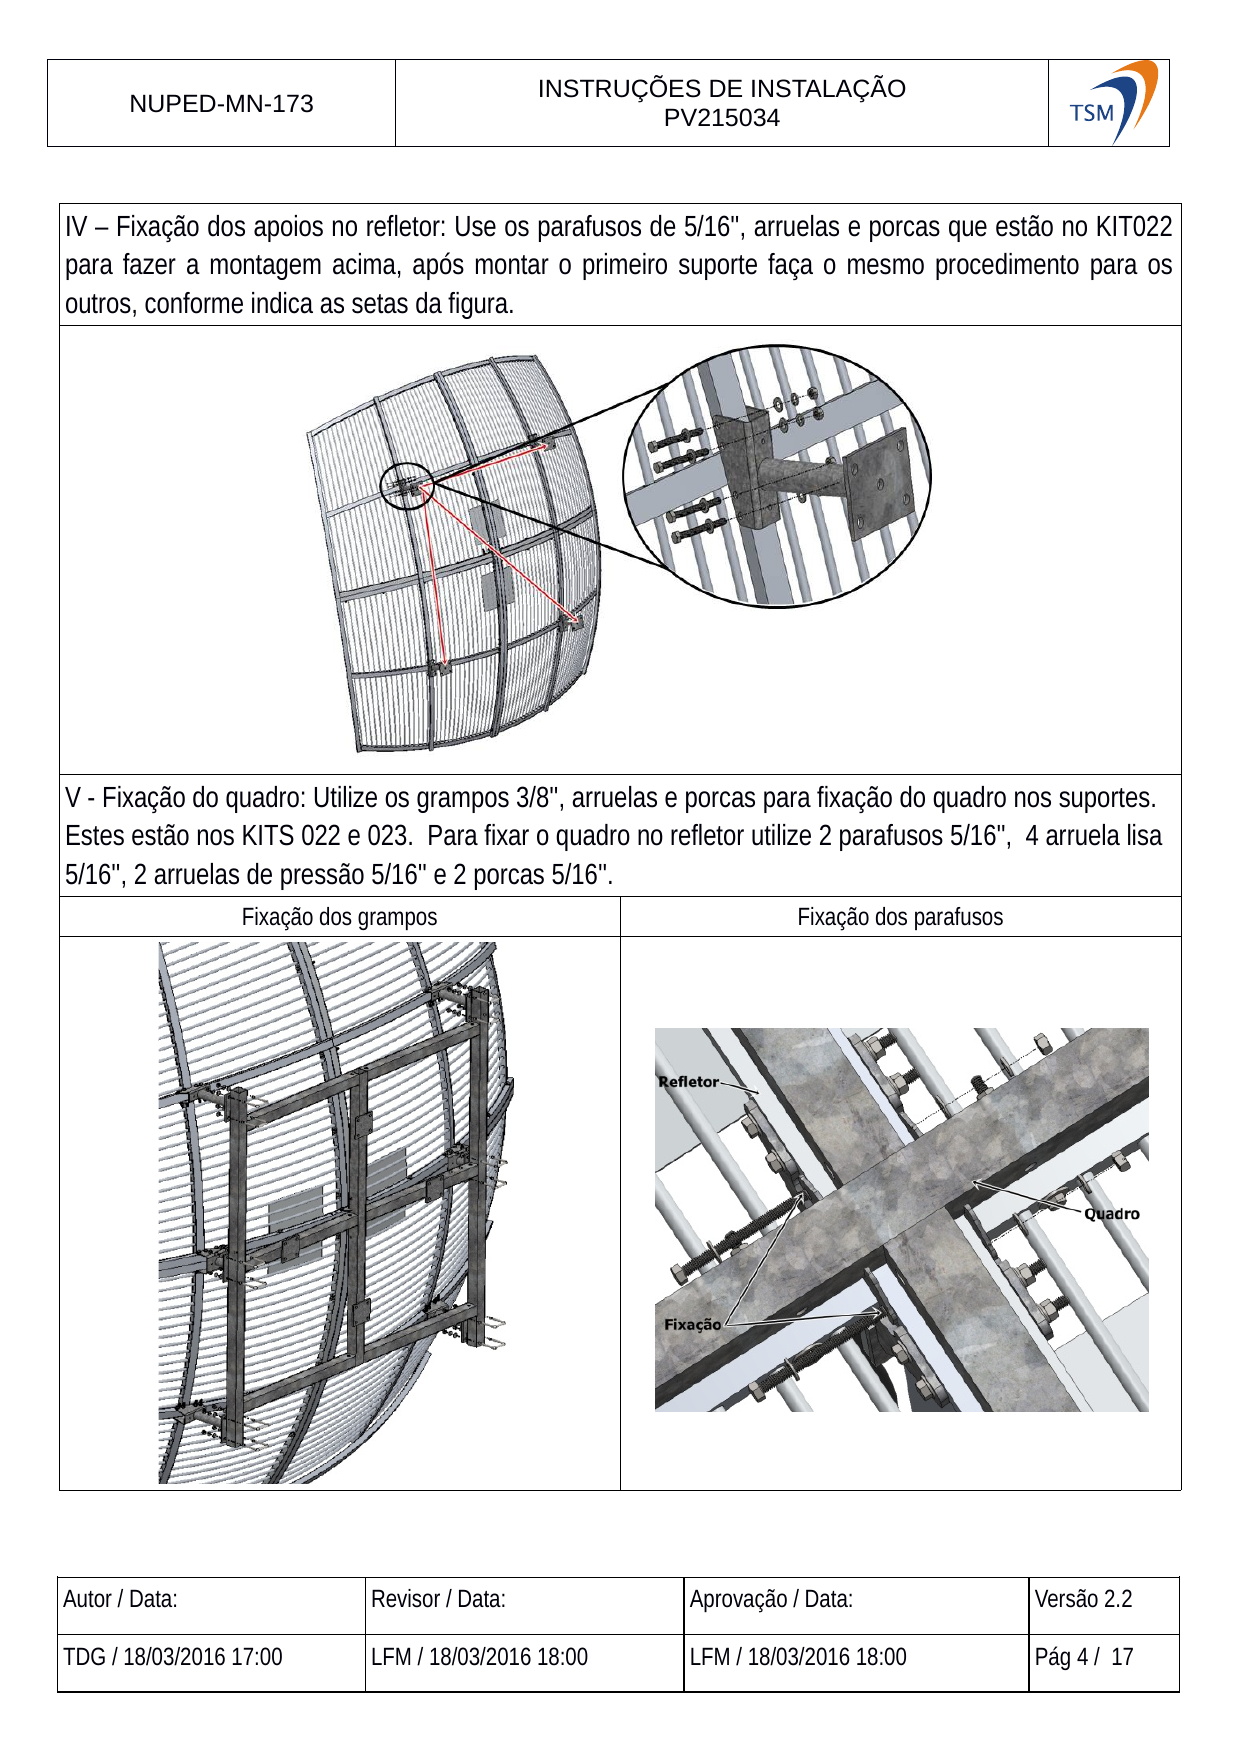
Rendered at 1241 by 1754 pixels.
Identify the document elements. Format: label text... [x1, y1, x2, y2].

table_header IV – Fixação dos apoios no refletor: Use os parafusos de 5/16'', arruelas e porcas que estão no KIT022 para fazer a montagem acima, após montar o primeiro suporte faça o mesmo procedimento para os outros, conforme indica as setas da figura. [60, 204, 1181, 325]
table_cell [60, 326, 1181, 774]
table_cell [621, 937, 1181, 1489]
table_cell [60, 937, 620, 1489]
picture [298, 331, 944, 769]
picture [655, 1028, 1149, 1412]
picture [158, 942, 524, 1484]
table_header Fixação dos parafusos [621, 897, 1181, 936]
table_header Fixação dos grampos [60, 897, 620, 936]
table_header V - Fixação do quadro: Utilize os grampos 3/8'', arruelas e porcas para fixação do quadro nos suportes. Estes estão nos KITS 022 e 023. Para fixar o quadro no refletor utilize 2 parafusos 5/16'', 4 arruela lisa 5/16'', 2 arruelas de pressão 5/16'' e 2 porcas 5/16''. [60, 775, 1181, 896]
